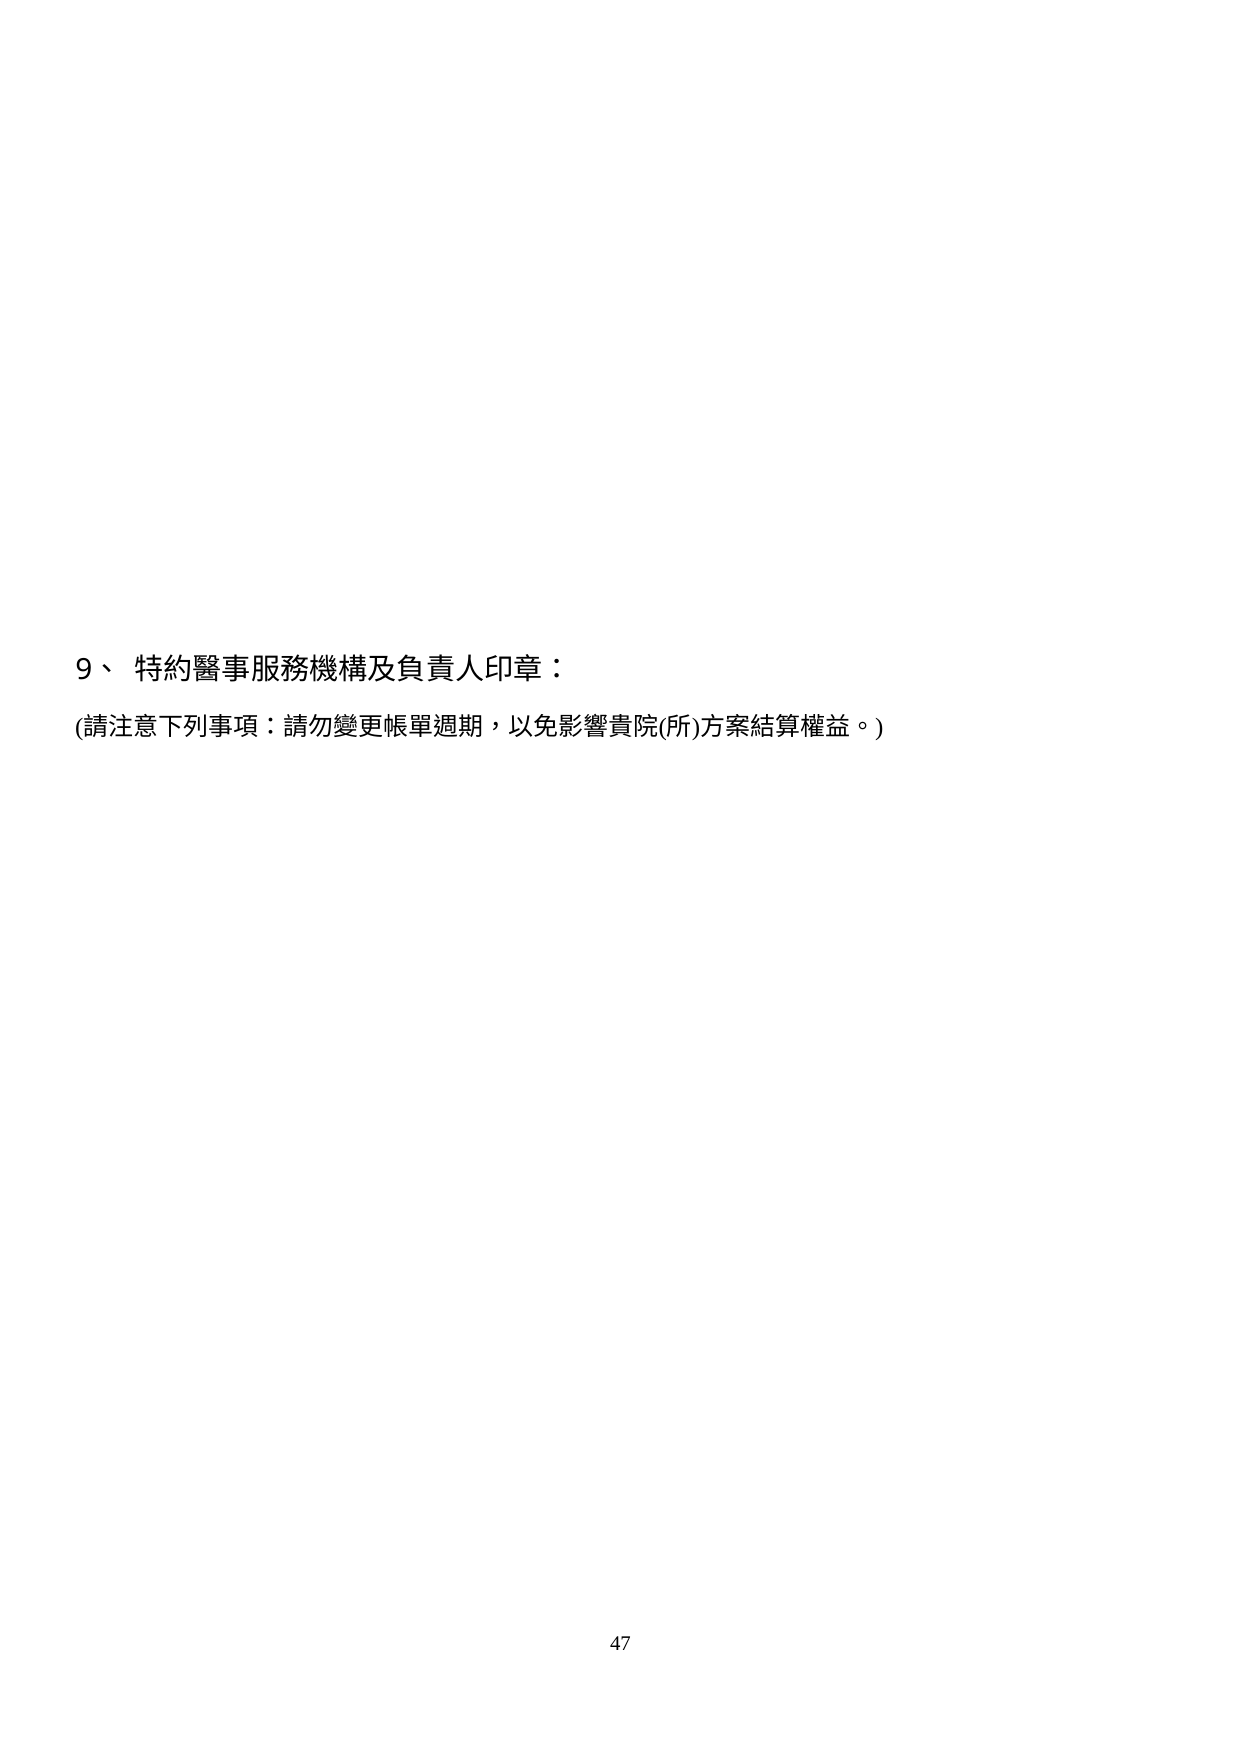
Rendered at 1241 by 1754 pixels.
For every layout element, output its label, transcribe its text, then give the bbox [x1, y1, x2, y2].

text (請注意下列事項：請勿變更帳單週期，以免影響貴院(所)方案結算權益。) [75, 690, 1165, 747]
list 特約醫事服務機構及負責人印章： [75, 634, 1165, 690]
